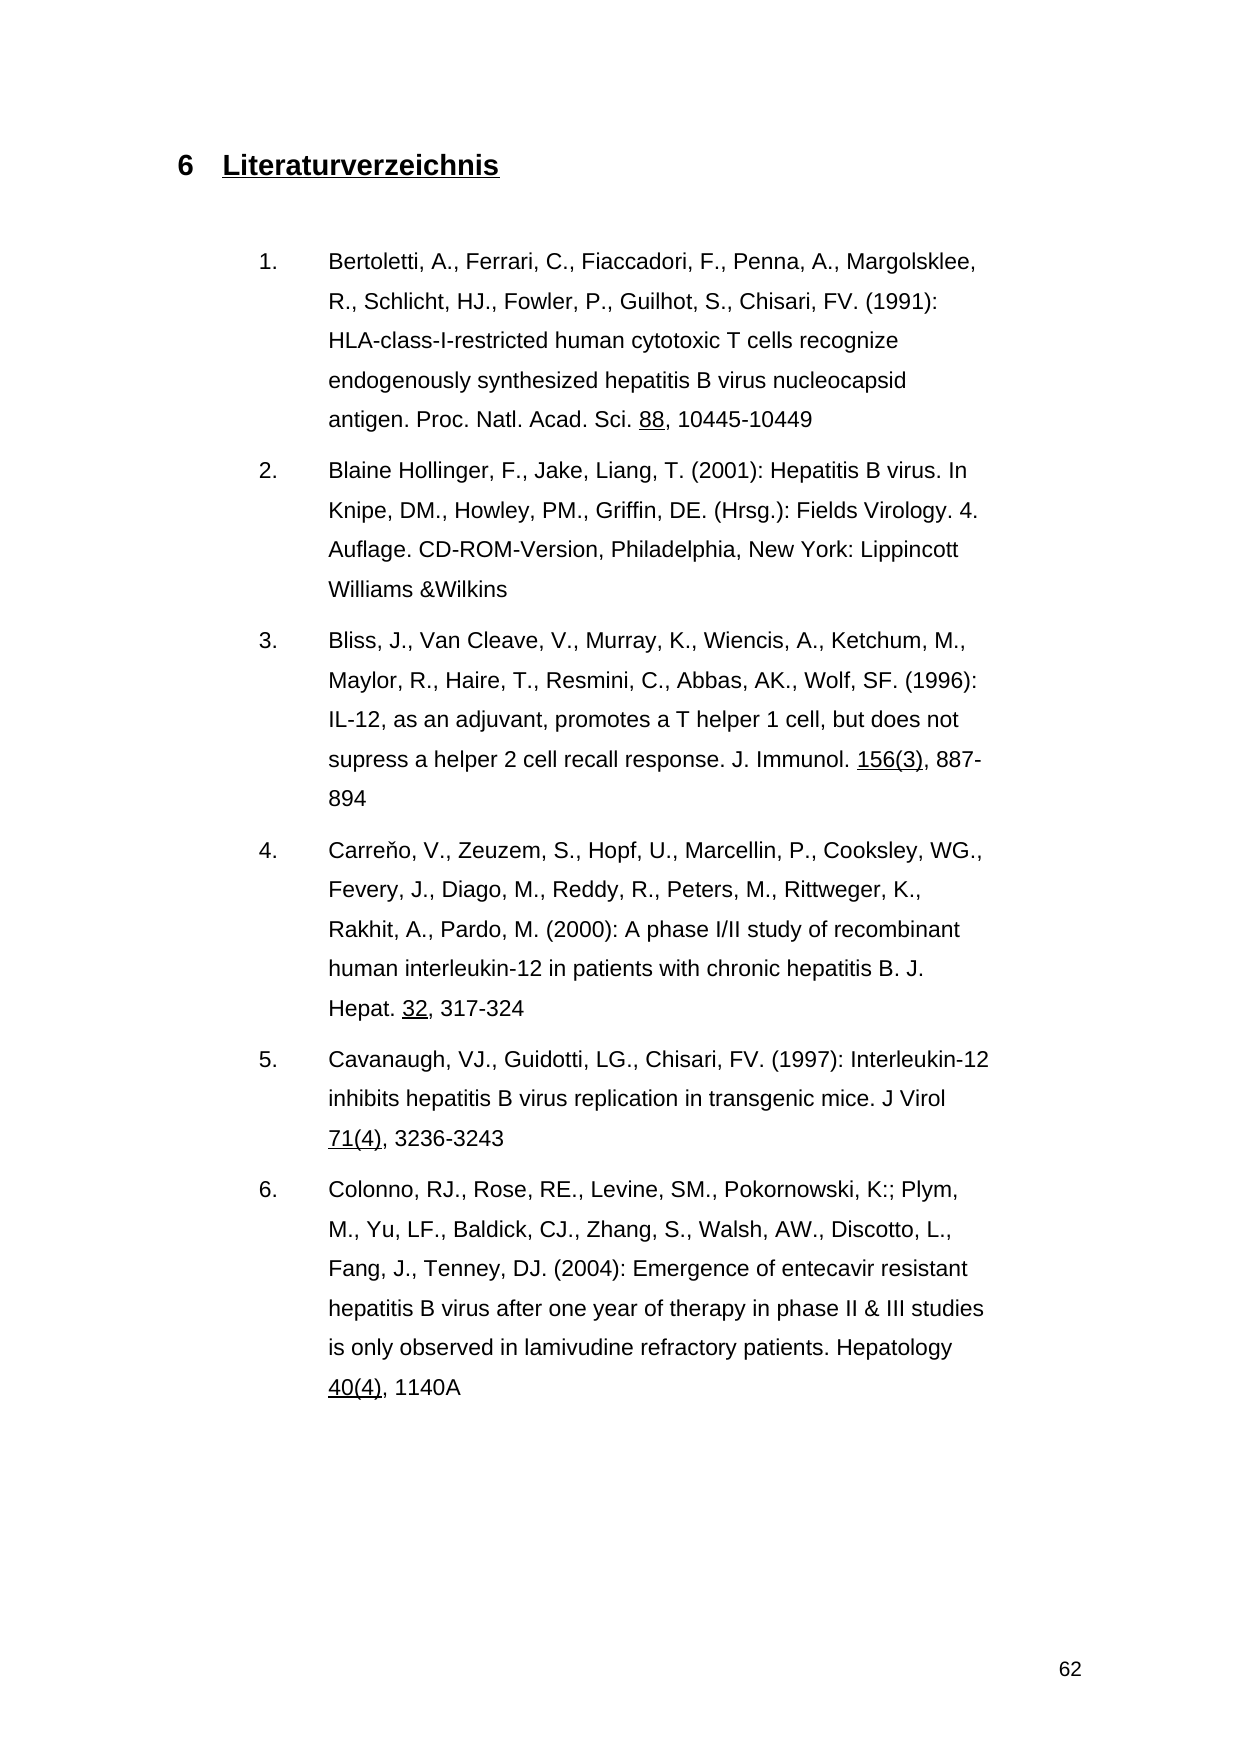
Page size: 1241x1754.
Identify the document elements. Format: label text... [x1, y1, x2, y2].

table_cell Cavanaugh, VJ., Guidotti, LG., Chisari, FV. (1997): Interleukin-12 inhibits hepatitis B virus replication in transgenic mice. J Virol 71(4), 3236-3243 [321, 1046, 1000, 1176]
table_cell Colonno, RJ., Rose, RE., Levine, SM., Pokornowski, K:; Plym, M., Yu, LF., Baldick, CJ., Zhang, S., Walsh, AW., Discotto, L., Fang, J., Tenney, DJ. (2004): Emergence of entecavir resistant hepatitis B virus after one year of therapy in phase II & III studies is only observed in lamivudine refractory patients. Hepatology 40(4), 1140A [321, 1176, 1000, 1618]
table_cell [214, 837, 321, 1046]
table_cell Bliss, J., Van Cleave, V., Murray, K., Wiencis, A., Ketchum, M., Maylor, R., Haire, T., Resmini, C., Abbas, AK., Wolf, SF. (1996): IL-12, as an adjuvant, promotes a T helper 1 cell, but does not supress a helper 2 cell recall response. J. Immunol. 156(3), 887-894 [321, 627, 1000, 837]
subtitle Literaturverzeichnis [177, 148, 1093, 181]
table_cell [214, 627, 321, 837]
table_header Bertoletti, A., Ferrari, C., Fiaccadori, F., Penna, A., Margolsklee, R., Schlicht, HJ., Fowler, P., Guilhot, S., Chisari, FV. (1991): HLA-class-I-restricted human cytotoxic T cells recognize endogenously synthesized hepatitis B virus nucleocapsid antigen. Proc. Natl. Acad. Sci. 88, 10445-10449 [321, 248, 1000, 457]
table_cell Blaine Hollinger, F., Jake, Liang, T. (2001): Hepatitis B virus. In Knipe, DM., Howley, PM., Griffin, DE. (Hrsg.): Fields Virology. 4. Auflage. CD-ROM-Version, Philadelphia, New York: Lippincott Williams &Wilkins [321, 458, 1000, 627]
table_header [214, 248, 321, 457]
table_cell [214, 458, 321, 627]
table_cell [214, 1046, 321, 1176]
table_cell Carreňo, V., Zeuzem, S., Hopf, U., Marcellin, P., Cooksley, WG., Fevery, J., Diago, M., Reddy, R., Peters, M., Rittweger, K., Rakhit, A., Pardo, M. (2000): A phase I/II study of recombinant human interleukin-12 in patients with chronic hepatitis B. J. Hepat. 32, 317-324 [321, 837, 1000, 1046]
table_cell [214, 1176, 321, 1618]
